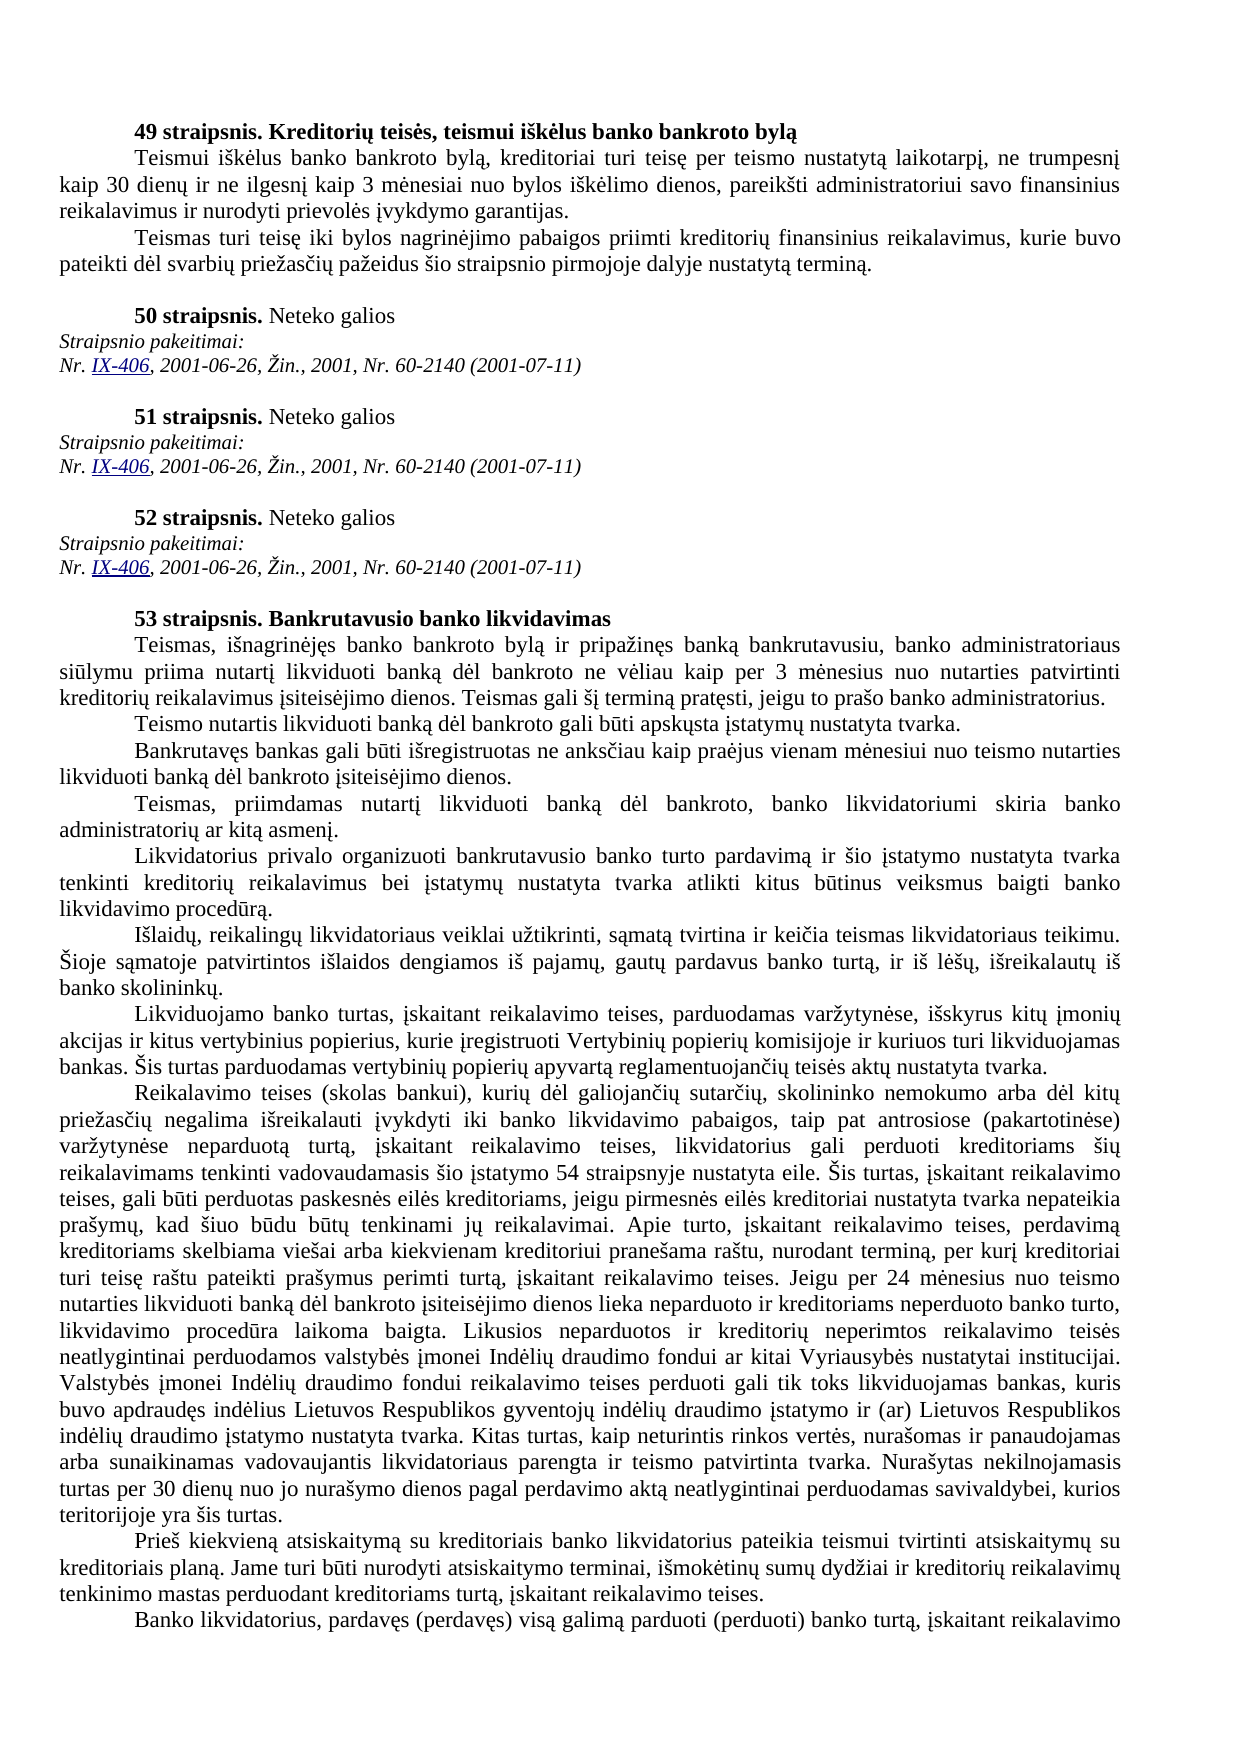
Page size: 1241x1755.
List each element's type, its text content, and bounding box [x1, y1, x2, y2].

text 52 straipsnis. Neteko galios [59, 504, 1122, 531]
text Prieš kiekvieną atsiskaitymą su kreditoriais banko likvidatorius pateikia teismui tvirtinti atsiskaitymų su kreditoriais planą. Jame turi būti nurodyti atsiskaitymo terminai, išmokėtinų sumų dydžiai ir kreditorių reikalavimų tenkinimo mastas perduodant kreditoriams turtą, įskaitant reikalavimo teises. [59, 1527, 1122, 1607]
text Teismui iškėlus banko bankroto bylą, kreditoriai turi teisę per teismo nustatytą laikotarpį, ne trumpesnį kaip 30 dienų ir ne ilgesnį kaip 3 mėnesiai nuo bylos iškėlimo dienos, pareikšti administratoriui savo finansinius reikalavimus ir nurodyti prievolės įvykdymo garantijas. [59, 144, 1122, 223]
text Teismo nutartis likviduoti banką dėl bankroto gali būti apskųsta įstatymų nustatyta tvarka. [59, 711, 1122, 737]
text 51 straipsnis. Neteko galios [59, 403, 1122, 430]
text Nr. IX-406, 2001-06-26, Žin., 2001, Nr. 60-2140 (2001-07-11) [59, 555, 1122, 579]
text Reikalavimo teises (skolas bankui), kurių dėl galiojančių sutarčių, skolininko nemokumo arba dėl kitų priežasčių negalima išreikalauti įvykdyti iki banko likvidavimo pabaigos, taip pat antrosiose (pakartotinėse) varžytynėse neparduotą turtą, įskaitant reikalavimo teises, likvidatorius gali perduoti kreditoriams šių reikalavimams tenkinti vadovaudamasis šio įstatymo 54 straipsnyje nustatyta eile. Šis turtas, įskaitant reikalavimo teises, gali būti perduotas paskesnės eilės kreditoriams, jeigu pirmesnės eilės kreditoriai nustatyta tvarka nepateikia prašymų, kad šiuo būdu būtų tenkinami jų reikalavimai. Apie turto, įskaitant reikalavimo teises, perdavimą kreditoriams skelbiama viešai arba kiekvienam kreditoriui pranešama raštu, nurodant terminą, per kurį kreditoriai turi teisę raštu pateikti prašymus perimti turtą, įskaitant reikalavimo teises. Jeigu per 24 mėnesius nuo teismo nutarties likviduoti banką dėl bankroto įsiteisėjimo dienos lieka neparduoto ir kreditoriams neperduoto banko turto, likvidavimo procedūra laikoma baigta. Likusios neparduotos ir kreditorių neperimtos reikalavimo teisės neatlygintinai perduodamos valstybės įmonei Indėlių draudimo fondui ar kitai Vyriausybės nustatytai institucijai. Valstybės įmonei Indėlių draudimo fondui reikalavimo teises perduoti gali tik toks likviduojamas bankas, kuris buvo apdraudęs indėlius Lietuvos Respublikos gyventojų indėlių draudimo įstatymo ir (ar) Lietuvos Respublikos indėlių draudimo įstatymo nustatyta tvarka. Kitas turtas, kaip neturintis rinkos vertės, nurašomas ir panaudojamas arba sunaikinamas vadovaujantis likvidatoriaus parengta ir teismo patvirtinta tvarka. Nurašytas nekilnojamasis turtas per 30 dienų nuo jo nurašymo dienos pagal perdavimo aktą neatlygintinai perduodamas savivaldybei, kurios teritorijoje yra šis turtas. [59, 1079, 1122, 1527]
text 49 straipsnis. Kreditorių teisės, teismui iškėlus banko bankroto bylą [59, 118, 1122, 144]
text Teismas, išnagrinėjęs banko bankroto bylą ir pripažinęs banką bankrutavusiu, banko administratoriaus siūlymu priima nutartį likviduoti banką dėl bankroto ne vėliau kaip per 3 mėnesius nuo nutarties patvirtinti kreditorių reikalavimus įsiteisėjimo dienos. Teismas gali šį terminą pratęsti, jeigu to prašo banko administratorius. [59, 631, 1122, 711]
text 53 straipsnis. Bankrutavusio banko likvidavimas [59, 605, 1122, 631]
text Likvidatorius privalo organizuoti bankrutavusio banko turto pardavimą ir šio įstatymo nustatyta tvarka tenkinti kreditorių reikalavimus bei įstatymų nustatyta tvarka atlikti kitus būtinus veiksmus baigti banko likvidavimo procedūrą. [59, 842, 1122, 921]
text Straipsnio pakeitimai: [59, 430, 1122, 454]
text Teismas, priimdamas nutartį likviduoti banką dėl bankroto, banko likvidatoriumi skiria banko administratorių ar kitą asmenį. [59, 789, 1122, 842]
text Likviduojamo banko turtas, įskaitant reikalavimo teises, parduodamas varžytynėse, išskyrus kitų įmonių akcijas ir kitus vertybinius popierius, kurie įregistruoti Vertybinių popierių komisijoje ir kuriuos turi likviduojamas bankas. Šis turtas parduodamas vertybinių popierių apyvartą reglamentuojančių teisės aktų nustatyta tvarka. [59, 1000, 1122, 1079]
text Straipsnio pakeitimai: [59, 329, 1122, 353]
text Išlaidų, reikalingų likvidatoriaus veiklai užtikrinti, sąmatą tvirtina ir keičia teismas likvidatoriaus teikimu. Šioje sąmatoje patvirtintos išlaidos dengiamos iš pajamų, gautų pardavus banko turtą, ir iš lėšų, išreikalautų iš banko skolininkų. [59, 921, 1122, 1000]
text Nr. IX-406, 2001-06-26, Žin., 2001, Nr. 60-2140 (2001-07-11) [59, 353, 1122, 377]
text Straipsnio pakeitimai: [59, 531, 1122, 555]
text Teismas turi teisę iki bylos nagrinėjimo pabaigos priimti kreditorių finansinius reikalavimus, kurie buvo pateikti dėl svarbių priežasčių pažeidus šio straipsnio pirmojoje dalyje nustatytą terminą. [59, 223, 1122, 276]
text Banko likvidatorius, pardavęs (perdavęs) visą galimą parduoti (perduoti) banko turtą, įskaitant reikalavimo [59, 1607, 1122, 1633]
text 50 straipsnis. Neteko galios [59, 303, 1122, 329]
text Nr. IX-406, 2001-06-26, Žin., 2001, Nr. 60-2140 (2001-07-11) [59, 454, 1122, 478]
text Bankrutavęs bankas gali būti išregistruotas ne anksčiau kaip praėjus vienam mėnesiui nuo teismo nutarties likviduoti banką dėl bankroto įsiteisėjimo dienos. [59, 737, 1122, 789]
